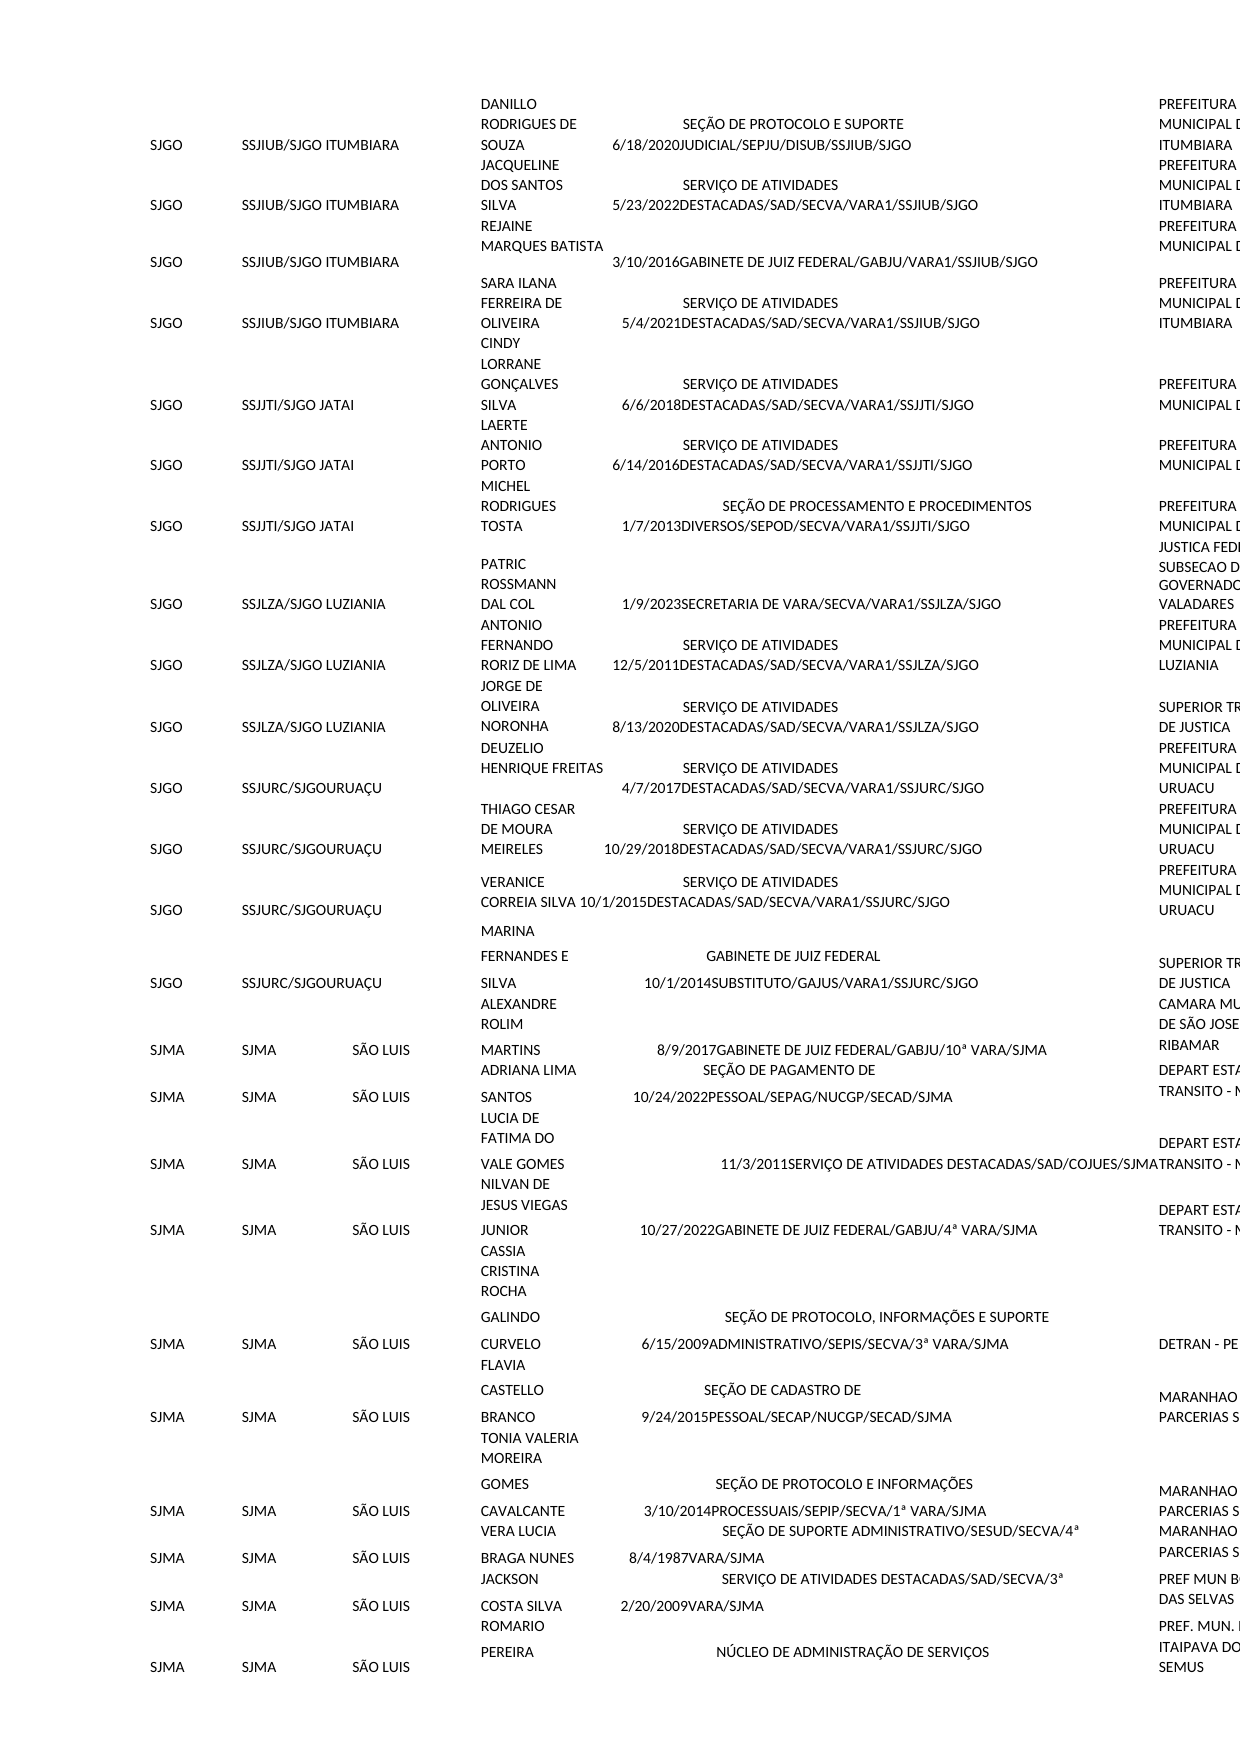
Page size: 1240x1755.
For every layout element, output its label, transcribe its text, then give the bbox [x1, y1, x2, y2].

table_cell PATRIC ROSSMANN DAL COL [481, 537, 604, 615]
table_cell PREFEITURA MUNICIPAL DE ITUMBIARA [1159, 273, 1240, 334]
table_cell VERANICE [481, 860, 604, 892]
table_cell ANTONIO FERNANDO RORIZ DE LIMA [481, 615, 604, 676]
table_cell SSJURC/SJGOURUAÇU [242, 860, 481, 921]
table_cell PREF. MUN. DE ITAIPAVA DO GRAJAU - SEMUS [1159, 1617, 1240, 1678]
table_cell SSJIUB/SJGO ITUMBIARA [242, 155, 481, 216]
table_cell SJGO [150, 273, 242, 334]
table_cell SÃO LUIS [352, 1241, 481, 1355]
table_cell NILVAN DE JESUS VIEGAS JUNIOR 10/27/2022GABINETE DE JUIZ FEDERAL/GABJU/4ª VARA/SJMA [481, 1174, 1158, 1241]
table_cell MARANHAO PARCERIAS S.A [1159, 1522, 1240, 1569]
table_cell SJMA [242, 994, 352, 1060]
table_cell ROMARIO PEREIRA NÚCLEO DE ADMINISTRAÇÃO DE SERVIÇOS [481, 1617, 1158, 1678]
table_cell SSJURC/SJGOURUAÇU [242, 799, 481, 860]
table_cell MARANHAO PARCERIAS S.A [1159, 1428, 1240, 1522]
table_cell SJMA [242, 1241, 352, 1355]
table_header SJGO [150, 94, 242, 155]
table_cell VERA LUCIA SEÇÃO DE SUPORTE ADMINISTRATIVO/SESUD/SECVA/4ª BRAGA NUNES 8/4/1987VARA/SJMA [481, 1522, 1158, 1569]
table_cell 3/10/2016GABINETE DE JUIZ FEDERAL/GABJU/VARA1/SSJIUB/SJGO [604, 216, 1158, 273]
table_cell SÃO LUIS [352, 1108, 481, 1174]
table_cell SÃO LUIS [352, 1355, 481, 1428]
table_cell SSJLZA/SJGO LUZIANIA [242, 615, 481, 676]
table_cell JUSTICA FEDERAL SUBSECAO DE GOVERNADOR VALADARES [1159, 537, 1240, 615]
table_cell TONIA VALERIA MOREIRA GOMES SEÇÃO DE PROTOCOLO E INFORMAÇÕES CAVALCANTE 3/10/2014PROCESSUAIS/SEPIP/SECVA/1ª VARA/SJMA [481, 1428, 1158, 1522]
table_cell DEUZELIO HENRIQUE FREITAS [481, 738, 604, 799]
table_cell SJMA [242, 1569, 352, 1617]
table_cell DETRAN - PE [1159, 1241, 1240, 1355]
table_cell SSJIUB/SJGO ITUMBIARA [242, 273, 481, 334]
table_cell SERVIÇO DE ATIVIDADES 6/14/2016DESTACADAS/SAD/SECVA/VARA1/SSJJTI/SJGO [604, 415, 1158, 476]
table_cell SJMA [150, 1108, 242, 1174]
table_cell DEPART ESTADUAL DE TRANSITO - MA [1159, 1060, 1240, 1108]
table_cell SJGO [150, 676, 242, 738]
table_cell SEÇÃO DE PROCESSAMENTO E PROCEDIMENTOS 1/7/2013DIVERSOS/SEPOD/SECVA/VARA1/SSJJTI/SJGO [604, 476, 1158, 537]
table_cell DEPART ESTADUAL DE TRANSITO - MA [1159, 1108, 1240, 1174]
table_cell SJMA [150, 1428, 242, 1522]
table_cell JACQUELINE DOS SANTOS SILVA [481, 155, 604, 216]
table_cell SSJJTI/SJGO JATAI [242, 334, 481, 415]
table_header DANILLO RODRIGUES DE SOUZA [481, 94, 604, 155]
table_cell DEPART ESTADUAL DE TRANSITO - MA [1159, 1174, 1240, 1241]
table_cell SJMA [242, 1108, 352, 1174]
table_cell SJMA [242, 1428, 352, 1522]
table_cell SJMA [242, 1617, 352, 1678]
table_cell THIAGO CESAR DE MOURA MEIRELES [481, 799, 604, 860]
table_cell SJMA [150, 1174, 242, 1241]
table_cell SJMA [150, 1355, 242, 1428]
table_cell SJGO [150, 615, 242, 676]
table_cell SSJJTI/SJGO JATAI [242, 415, 481, 476]
table_cell PREFEITURA MUNICIPAL DE URUACU [1159, 799, 1240, 860]
table_cell SJMA [242, 1355, 352, 1428]
table_cell SUPERIOR TRIBUNAL DE JUSTICA [1159, 921, 1240, 994]
table_cell SSJLZA/SJGO LUZIANIA [242, 537, 481, 615]
table_cell SÃO LUIS [352, 1522, 481, 1569]
table_cell MARINA FERNANDES E GABINETE DE JUIZ FEDERAL SILVA 10/1/2014SUBSTITUTO/GAJUS/VARA1/SSJURC/SJGO [481, 921, 1158, 994]
table_cell JACKSON SERVIÇO DE ATIVIDADES DESTACADAS/SAD/SECVA/3ª COSTA SILVA 2/20/2009VARA/SJMA [481, 1569, 1158, 1617]
table_cell SSJURC/SJGOURUAÇU [242, 738, 481, 799]
table_cell SJGO [150, 860, 242, 921]
table_cell SJGO [150, 415, 242, 476]
table_cell 1/9/2023SECRETARIA DE VARA/SECVA/VARA1/SSJLZA/SJGO [604, 537, 1158, 615]
table_cell SÃO LUIS [352, 1428, 481, 1522]
table_cell CINDY LORRANE GONÇALVES SILVA [481, 334, 604, 415]
table_cell SERVIÇO DE ATIVIDADES 4/7/2017DESTACADAS/SAD/SECVA/VARA1/SSJURC/SJGO [604, 738, 1158, 799]
table_cell SSJLZA/SJGO LUZIANIA [242, 676, 481, 738]
table_cell SJMA [150, 1569, 242, 1617]
table_cell SJGO [150, 921, 242, 994]
table_cell SSJIUB/SJGO ITUMBIARA [242, 216, 481, 273]
table_cell PREFEITURA MUNICIPAL DE JATAI [1159, 334, 1240, 415]
table_cell SJGO [150, 155, 242, 216]
table_cell MICHEL RODRIGUES TOSTA [481, 476, 604, 537]
table_cell PREFEITURA MUNICIPAL DE ITUMBIARA [1159, 155, 1240, 216]
table_header SSJIUB/SJGO ITUMBIARA [242, 94, 481, 155]
table_cell SERVIÇO DE ATIVIDADES 8/13/2020DESTACADAS/SAD/SECVA/VARA1/SSJLZA/SJGO [604, 676, 1158, 738]
table_cell PREFEITURA MUNICIPAL DE URUACU [1159, 738, 1240, 799]
table_cell ADRIANA LIMA SEÇÃO DE PAGAMENTO DE SANTOS 10/24/2022PESSOAL/SEPAG/NUCGP/SECAD/SJMA [481, 1060, 1158, 1108]
table_cell SJMA [150, 1617, 242, 1678]
table_cell LUCIA DE FATIMA DO VALE GOMES 11/3/2011SERVIÇO DE ATIVIDADES DESTACADAS/SAD/COJUES/SJMA [481, 1108, 1158, 1174]
table_cell SÃO LUIS [352, 994, 481, 1060]
table_header SEÇÃO DE PROTOCOLO E SUPORTE 6/18/2020JUDICIAL/SEPJU/DISUB/SSJIUB/SJGO [604, 94, 1158, 155]
table_cell SJGO [150, 738, 242, 799]
table_cell SSJJTI/SJGO JATAI [242, 476, 481, 537]
table_cell SÃO LUIS [352, 1569, 481, 1617]
table_cell SSJURC/SJGOURUAÇU [242, 921, 481, 994]
table_cell REJAINE MARQUES BATISTA [481, 216, 604, 273]
table_cell SJMA [150, 994, 242, 1060]
table_cell SJGO [150, 537, 242, 615]
table_cell SÃO LUIS [352, 1060, 481, 1108]
table_cell ALEXANDRE ROLIM MARTINS 8/9/2017GABINETE DE JUIZ FEDERAL/GABJU/10ª VARA/SJMA [481, 994, 1158, 1060]
table_cell SJMA [150, 1522, 242, 1569]
table_cell SERVIÇO DE ATIVIDADES 12/5/2011DESTACADAS/SAD/SECVA/VARA1/SSJLZA/SJGO [604, 615, 1158, 676]
table_cell CAMARA MUNICIPAL DE SÃO JOSE DE RIBAMAR [1159, 994, 1240, 1060]
table_cell SARA ILANA FERREIRA DE OLIVEIRA [481, 273, 604, 334]
table_cell SJGO [150, 799, 242, 860]
table_header PREFEITURA MUNICIPAL DE ITUMBIARA [1159, 94, 1240, 155]
table_cell SERVIÇO DE ATIVIDADES 10/29/2018DESTACADAS/SAD/SECVA/VARA1/SSJURC/SJGO [604, 799, 1158, 860]
table_cell PREFEITURA MUNICIPAL DE LUZIANIA [1159, 615, 1240, 676]
table_cell SJGO [150, 476, 242, 537]
table_cell CASSIA CRISTINA ROCHA GALINDO SEÇÃO DE PROTOCOLO, INFORMAÇÕES E SUPORTE CURVELO 6/15/2009ADMINISTRATIVO/SEPIS/SECVA/3ª VARA/SJMA [481, 1241, 1158, 1355]
table_cell SJMA [150, 1241, 242, 1355]
table_cell SERVIÇO DE ATIVIDADES 5/4/2021DESTACADAS/SAD/SECVA/VARA1/SSJIUB/SJGO [604, 273, 1158, 334]
table_cell SERVIÇO DE ATIVIDADES 6/6/2018DESTACADAS/SAD/SECVA/VARA1/SSJJTI/SJGO [604, 334, 1158, 415]
table_cell SJMA [242, 1060, 352, 1108]
table_cell SJMA [242, 1174, 352, 1241]
table_cell JORGE DE OLIVEIRA NORONHA [481, 676, 604, 738]
table_cell SERVIÇO DE ATIVIDADES 5/23/2022DESTACADAS/SAD/SECVA/VARA1/SSJIUB/SJGO [604, 155, 1158, 216]
table_cell SÃO LUIS [352, 1174, 481, 1241]
table_cell FLAVIA CASTELLO SEÇÃO DE CADASTRO DE BRANCO 9/24/2015PESSOAL/SECAP/NUCGP/SECAD/SJMA [481, 1355, 1158, 1428]
table_cell MARANHAO PARCERIAS S.A [1159, 1355, 1240, 1428]
table_cell PREFEITURA MUNICIPAL DE URUACU [1159, 860, 1240, 921]
table_cell CORREIA SILVA 10/1/2015DESTACADAS/SAD/SECVA/VARA1/SSJURC/SJGO [481, 892, 1158, 921]
table_cell SJGO [150, 334, 242, 415]
table_cell SJMA [150, 1060, 242, 1108]
table_cell PREFEITURA MUNICIPAL DE JATAI [1159, 476, 1240, 537]
table_cell SUPERIOR TRIBUNAL DE JUSTICA [1159, 676, 1240, 738]
table_cell PREF MUN BOM JESUS DAS SELVAS [1159, 1569, 1240, 1617]
table_cell SÃO LUIS [352, 1617, 481, 1678]
table_cell SJGO [150, 216, 242, 273]
table_cell PREFEITURA MUNICIPAL DE ITUMBIARA [1159, 216, 1240, 273]
table_cell LAERTE ANTONIO PORTO [481, 415, 604, 476]
table_cell SJMA [242, 1522, 352, 1569]
table_cell PREFEITURA MUNICIPAL DE JATAI [1159, 415, 1240, 476]
table_cell SERVIÇO DE ATIVIDADES [604, 860, 1158, 892]
